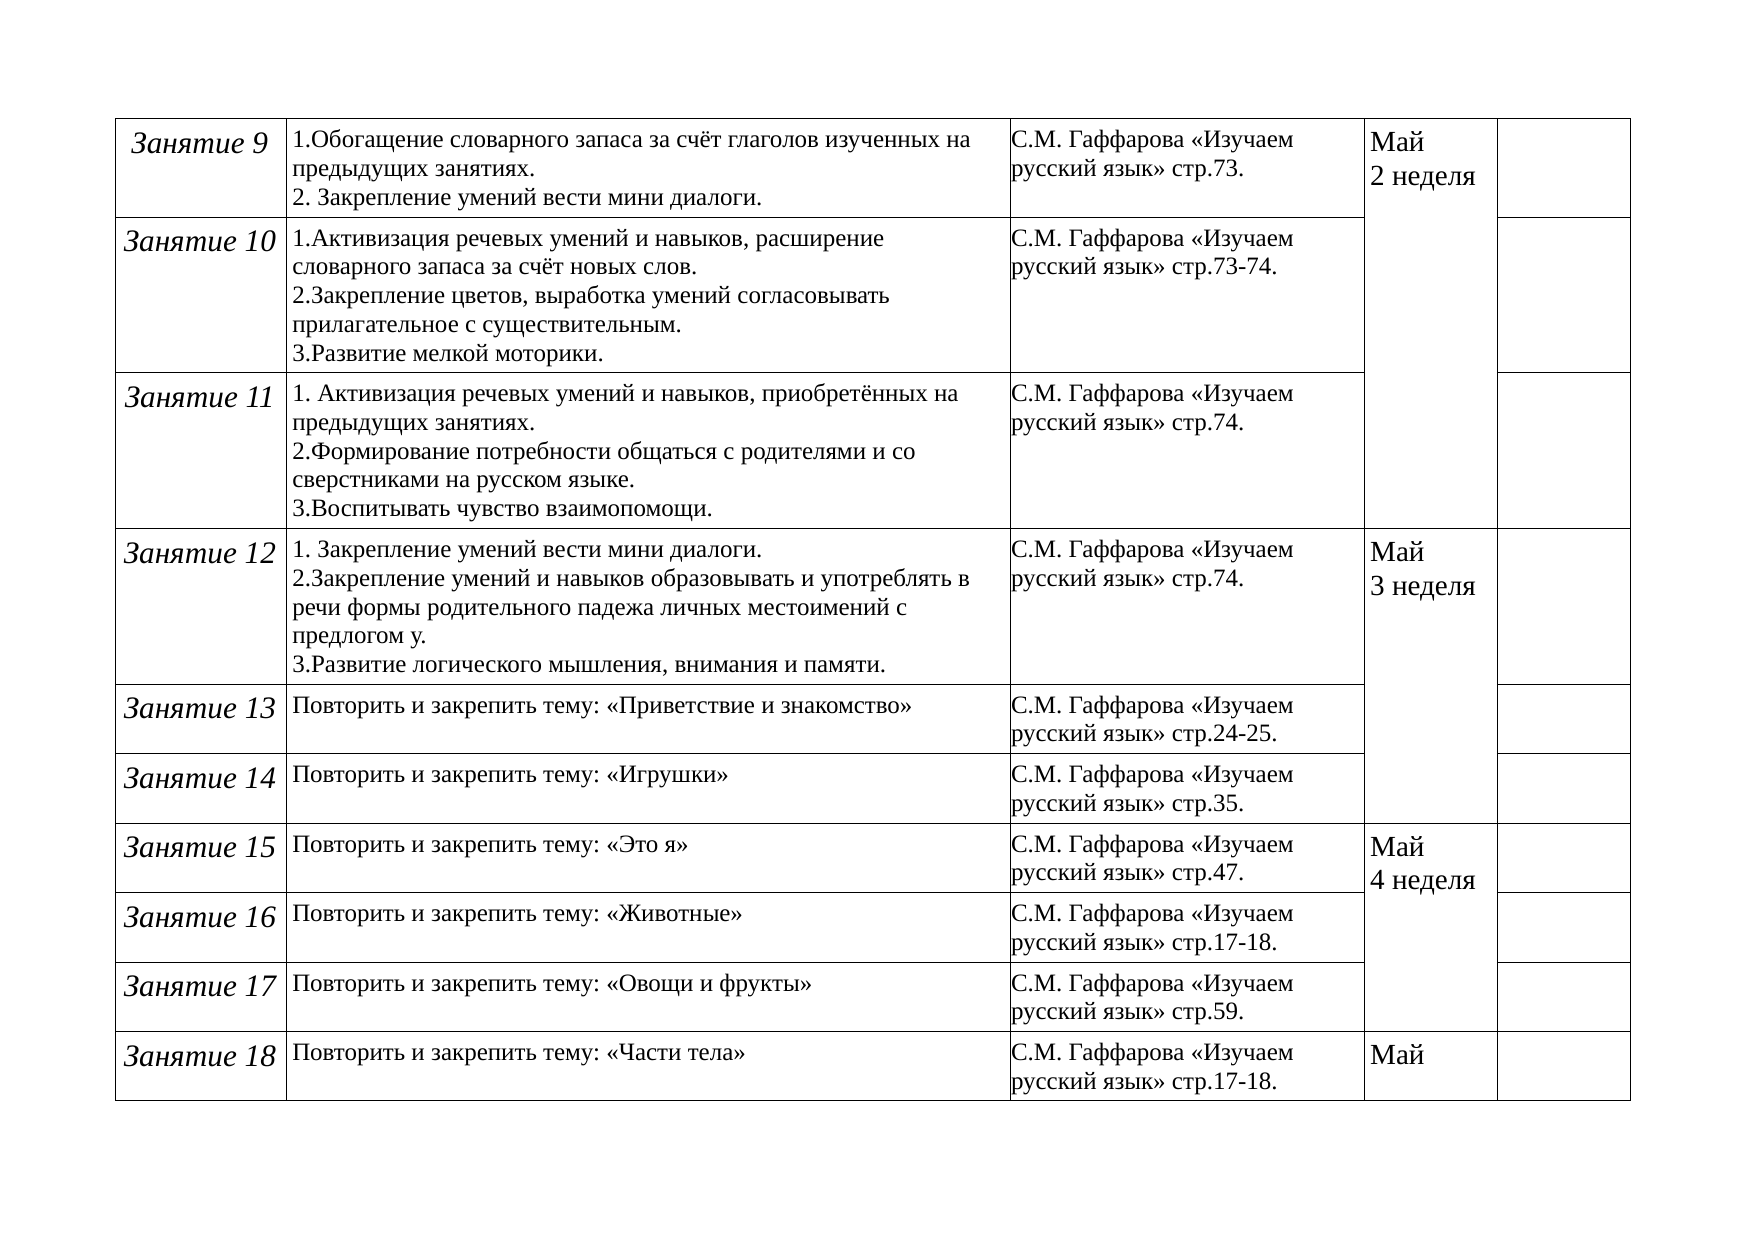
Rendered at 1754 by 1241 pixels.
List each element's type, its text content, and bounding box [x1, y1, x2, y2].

table_cell Занятие 16 [116, 893, 286, 961]
table_cell Повторить и закрепить тему: «Игрушки» [287, 754, 1010, 822]
table_cell С.М. Гаффарова «Изучаем русский язык» стр.35. [1011, 754, 1364, 822]
table_cell Май [1365, 1032, 1497, 1100]
table_cell [1498, 963, 1630, 1031]
table_cell Повторить и закрепить тему: «Овощи и фрукты» [287, 963, 1010, 1031]
table_cell [1498, 1032, 1630, 1100]
table_cell Повторить и закрепить тему: «Животные» [287, 893, 1010, 961]
table_cell 1. Закрепление умений вести мини диалоги. 2.Закрепление умений и навыков образовывать и употреблять в речи формы родительного падежа личных местоимений с предлогом у. 3.Развитие логического мышления, внимания и памяти. [287, 529, 1010, 683]
table_cell Май 3 неделя [1365, 529, 1497, 822]
table_cell Занятие 17 [116, 963, 286, 1031]
table_cell Занятие 11 [116, 373, 286, 528]
table_cell 1.Обогащение словарного запаса за счёт глаголов изученных на предыдущих занятиях. 2. Закрепление умений вести мини диалоги. [287, 119, 1010, 216]
table_cell Занятие 9 [116, 119, 286, 216]
table_cell 1.Активизация речевых умений и навыков, расширение словарного запаса за счёт новых слов. 2.Закрепление цветов, выработка умений согласовывать прилагательное с существительным. 3.Развитие мелкой моторики. [287, 218, 1010, 372]
table_cell Повторить и закрепить тему: «Части тела» [287, 1032, 1010, 1100]
table_cell Занятие 14 [116, 754, 286, 822]
table_cell [1498, 119, 1630, 216]
table_cell Занятие 12 [116, 529, 286, 683]
table_cell С.М. Гаффарова «Изучаем русский язык» стр.74. [1011, 529, 1364, 683]
table_cell Май 4 неделя [1365, 824, 1497, 1031]
table_cell [1498, 893, 1630, 961]
table_cell [1498, 373, 1630, 528]
table_cell Занятие 10 [116, 218, 286, 372]
table_cell Занятие 18 [116, 1032, 286, 1100]
table_cell [1498, 824, 1630, 892]
table_cell Повторить и закрепить тему: «Это я» [287, 824, 1010, 892]
table_cell Май 2 неделя [1365, 119, 1497, 528]
table_cell С.М. Гаффарова «Изучаем русский язык» стр.17-18. [1011, 893, 1364, 961]
table_cell С.М. Гаффарова «Изучаем русский язык» стр.74. [1011, 373, 1364, 528]
table_cell С.М. Гаффарова «Изучаем русский язык» стр.47. [1011, 824, 1364, 892]
table_cell [1498, 685, 1630, 753]
table_cell [1498, 218, 1630, 372]
table_cell [1498, 754, 1630, 822]
table_cell С.М. Гаффарова «Изучаем русский язык» стр.24-25. [1011, 685, 1364, 753]
table_cell Занятие 13 [116, 685, 286, 753]
table_cell С.М. Гаффарова «Изучаем русский язык» стр.59. [1011, 963, 1364, 1031]
table_cell С.М. Гаффарова «Изучаем русский язык» стр.73. [1011, 119, 1364, 216]
table_cell 1. Активизация речевых умений и навыков, приобретённых на предыдущих занятиях. 2.Формирование потребности общаться с родителями и со сверстниками на русском языке. 3.Воспитывать чувство взаимопомощи. [287, 373, 1010, 528]
table_cell [1498, 529, 1630, 683]
table_cell Повторить и закрепить тему: «Приветствие и знакомство» [287, 685, 1010, 753]
table_cell С.М. Гаффарова «Изучаем русский язык» стр.17-18. [1011, 1032, 1364, 1100]
table_cell С.М. Гаффарова «Изучаем русский язык» стр.73-74. [1011, 218, 1364, 372]
table_cell Занятие 15 [116, 824, 286, 892]
